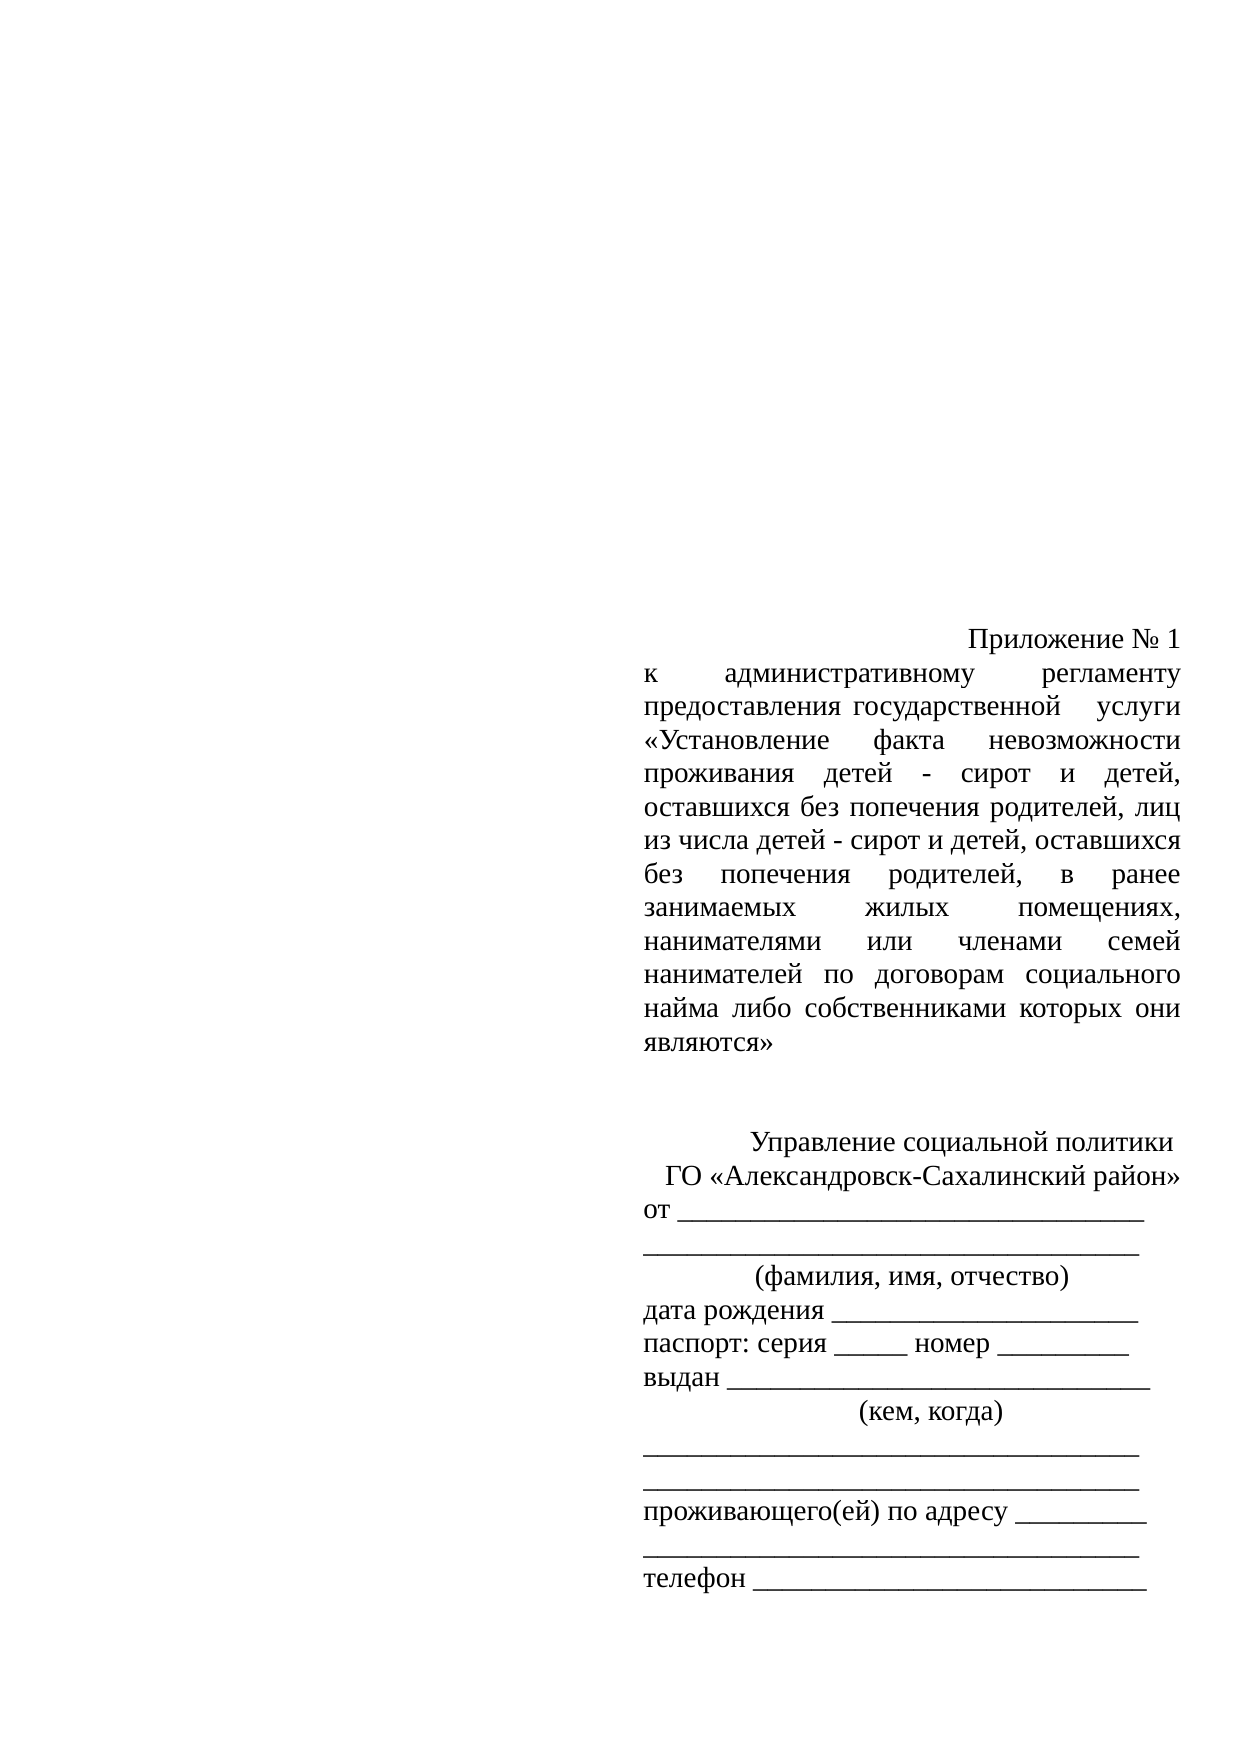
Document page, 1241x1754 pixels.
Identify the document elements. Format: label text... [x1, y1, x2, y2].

text Управление социальной политики [126, 1124, 1181, 1158]
text ГО «Александровск-Сахалинский район» [126, 1158, 1181, 1191]
text телефон ___________________________ [118, 1560, 1181, 1594]
text __________________________________ [118, 1527, 1181, 1560]
text проживающего(ей) по адресу _________ [118, 1493, 1181, 1527]
text дата рождения _____________________ [118, 1292, 1181, 1326]
text выдан _____________________________ [118, 1359, 1181, 1393]
text __________________________________ [118, 1426, 1181, 1460]
text от ________________________________ [118, 1191, 1181, 1225]
text к административному регламенту предоставления государственной услуги «Установление факта невозможности проживания детей - сирот и детей, оставшихся без попечения родителей, лиц из числа детей - сирот и детей, оставшихся без попечения родителей, в ранее занимаемых жилых помещениях, нанимателями или членами семей нанимателей по договорам социального найма либо собственниками которых они являются» [644, 655, 1181, 1057]
text Приложение № 1 [649, 621, 1181, 655]
text __________________________________ [118, 1460, 1181, 1493]
text паспорт: серия _____ номер _________ [118, 1326, 1181, 1359]
text (кем, когда) [118, 1393, 1181, 1426]
text __________________________________ [118, 1225, 1181, 1258]
text (фамилия, имя, отчество) [118, 1258, 1181, 1292]
